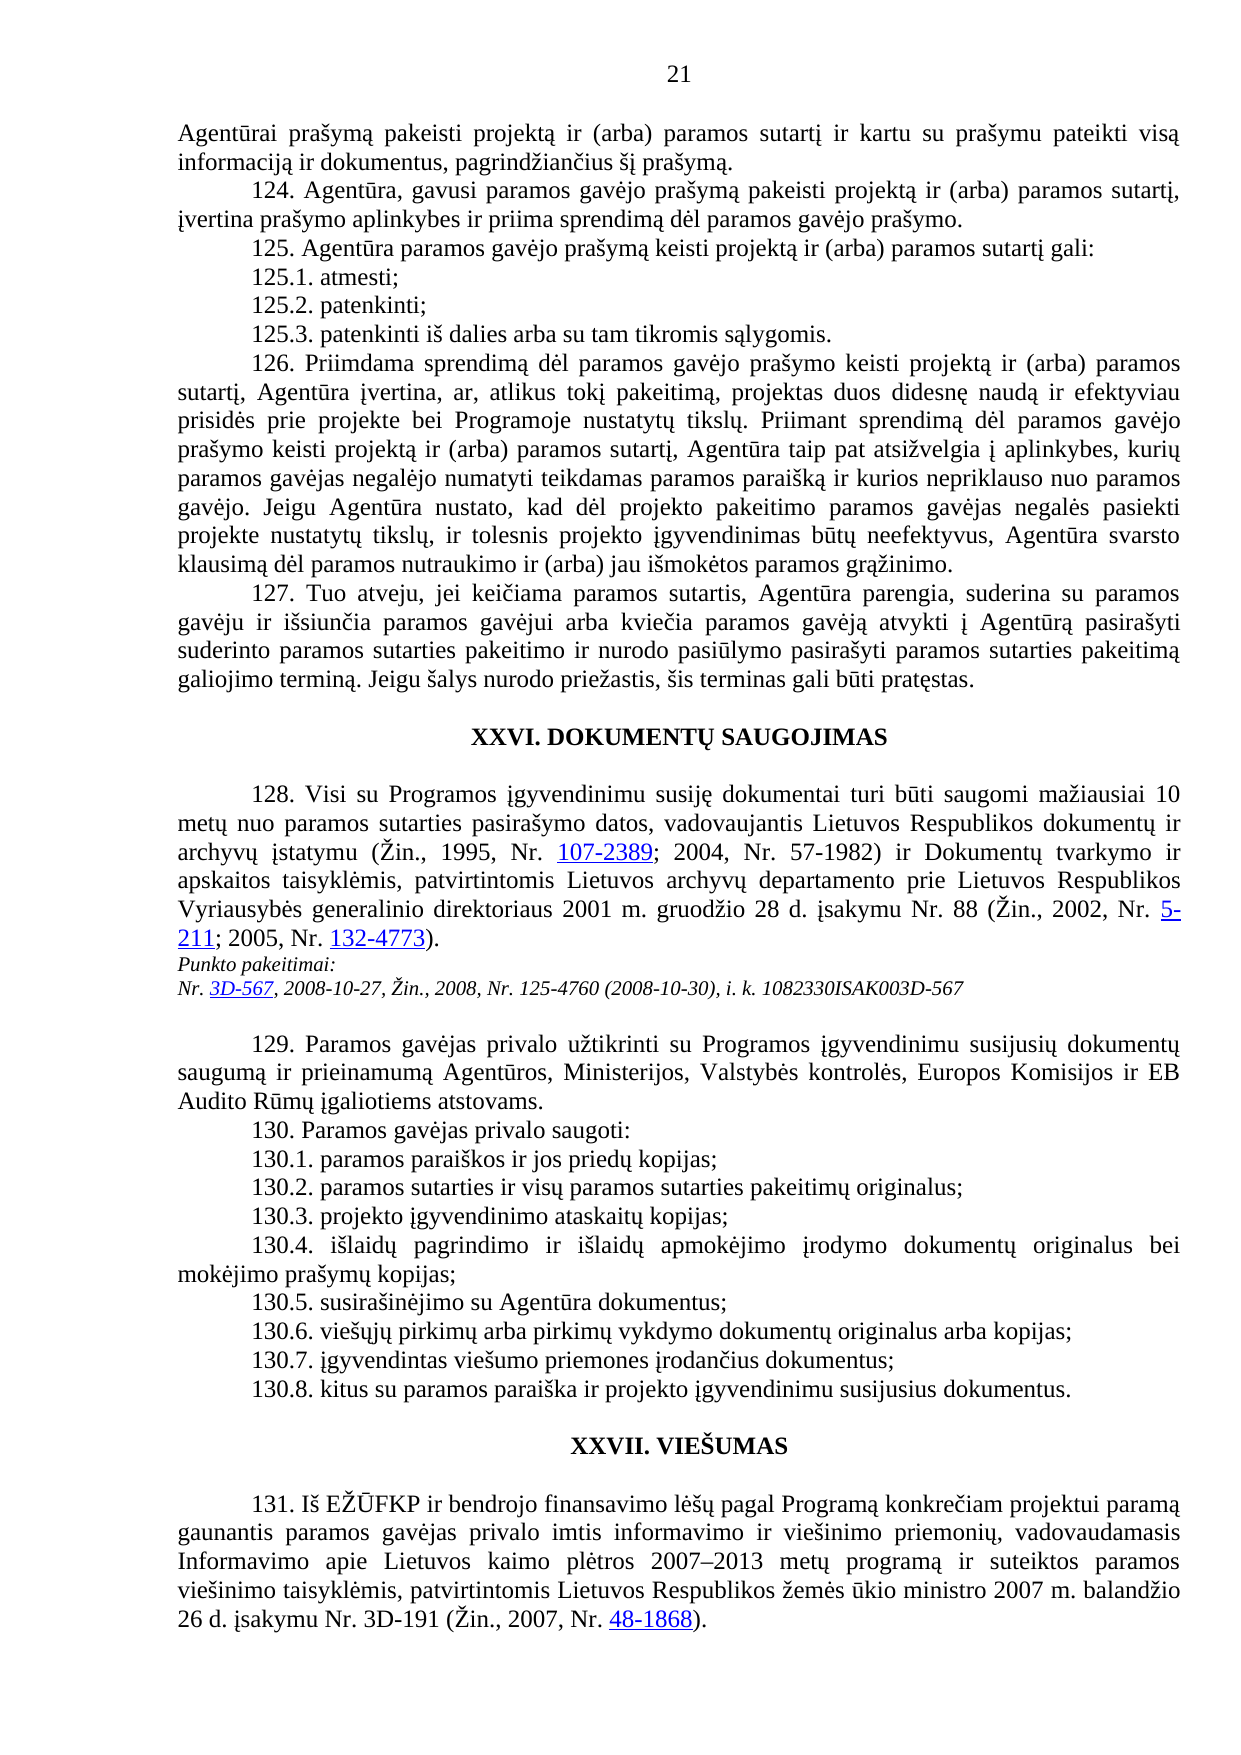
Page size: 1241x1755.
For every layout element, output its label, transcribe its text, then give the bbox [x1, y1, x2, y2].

text 124. Agentūra, gavusi paramos gavėjo prašymą pakeisti projektą ir (arba) paramos sutartį, įvertina prašymo aplinkybes ir priima sprendimą dėl paramos gavėjo prašymo. [177, 176, 1181, 233]
text 125.3. patenkinti iš dalies arba su tam tikromis sąlygomis. [177, 319, 1181, 348]
text XXVI. DOKUMENTŲ SAUGOJIMAS [177, 722, 1181, 751]
text Agentūrai prašymą pakeisti projektą ir (arba) paramos sutartį ir kartu su prašymu pateikti visą informaciją ir dokumentus, pagrindžiančius šį prašymą. [177, 118, 1181, 176]
text Punkto pakeitimai: [177, 952, 1181, 976]
text 130.5. susirašinėjimo su Agentūra dokumentus; [177, 1287, 1181, 1316]
text 130.1. paramos paraiškos ir jos priedų kopijas; [177, 1144, 1181, 1172]
text XXVII. VIEŠUMAS [177, 1431, 1181, 1460]
text 130.4. išlaidų pagrindimo ir išlaidų apmokėjimo įrodymo dokumentų originalus bei mokėjimo prašymų kopijas; [177, 1230, 1181, 1287]
text Nr. 3D-567, 2008-10-27, Žin., 2008, Nr. 125-4760 (2008-10-30), i. k. 1082330ISAK003D-567 [177, 976, 1181, 1000]
text 125.1. atmesti; [177, 262, 1181, 291]
text 130.3. projekto įgyvendinimo ataskaitų kopijas; [177, 1201, 1181, 1230]
text 130.6. viešųjų pirkimų arba pirkimų vykdymo dokumentų originalus arba kopijas; [177, 1316, 1181, 1345]
text 127. Tuo atveju, jei keičiama paramos sutartis, Agentūra parengia, suderina su paramos gavėju ir išsiunčia paramos gavėjui arba kviečia paramos gavėją atvykti į Agentūrą pasirašyti suderinto paramos sutarties pakeitimo ir nurodo pasiūlymo pasirašyti paramos sutarties pakeitimą galiojimo terminą. Jeigu šalys nurodo priežastis, šis terminas gali būti pratęstas. [177, 578, 1181, 693]
text 128. Visi su Programos įgyvendinimu susiję dokumentai turi būti saugomi mažiausiai 10 metų nuo paramos sutarties pasirašymo datos, vadovaujantis Lietuvos Respublikos dokumentų ir archyvų įstatymu (Žin., 1995, Nr. 107-2389; 2004, Nr. 57-1982) ir Dokumentų tvarkymo ir apskaitos taisyklėmis, patvirtintomis Lietuvos archyvų departamento prie Lietuvos Respublikos Vyriausybės generalinio direktoriaus 2001 m. gruodžio 28 d. įsakymu Nr. 88 (Žin., 2002, Nr. 5-211; 2005, Nr. 132-4773). [177, 779, 1181, 952]
text 130.7. įgyvendintas viešumo priemones įrodančius dokumentus; [177, 1345, 1181, 1374]
text 125. Agentūra paramos gavėjo prašymą keisti projektą ir (arba) paramos sutartį gali: [177, 233, 1181, 262]
text 130.8. kitus su paramos paraiška ir projekto įgyvendinimu susijusius dokumentus. [177, 1374, 1181, 1402]
text 126. Priimdama sprendimą dėl paramos gavėjo prašymo keisti projektą ir (arba) paramos sutartį, Agentūra įvertina, ar, atlikus tokį pakeitimą, projektas duos didesnę naudą ir efektyviau prisidės prie projekte bei Programoje nustatytų tikslų. Priimant sprendimą dėl paramos gavėjo prašymo keisti projektą ir (arba) paramos sutartį, Agentūra taip pat atsižvelgia į aplinkybes, kurių paramos gavėjas negalėjo numatyti teikdamas paramos paraišką ir kurios nepriklauso nuo paramos gavėjo. Jeigu Agentūra nustato, kad dėl projekto pakeitimo paramos gavėjas negalės pasiekti projekte nustatytų tikslų, ir tolesnis projekto įgyvendinimas būtų neefektyvus, Agentūra svarsto klausimą dėl paramos nutraukimo ir (arba) jau išmokėtos paramos grąžinimo. [177, 348, 1181, 578]
text 130. Paramos gavėjas privalo saugoti: [177, 1115, 1181, 1144]
text 130.2. paramos sutarties ir visų paramos sutarties pakeitimų originalus; [177, 1172, 1181, 1201]
text 131. Iš EŽŪFKP ir bendrojo finansavimo lėšų pagal Programą konkrečiam projektui paramą gaunantis paramos gavėjas privalo imtis informavimo ir viešinimo priemonių, vadovaudamasis Informavimo apie Lietuvos kaimo plėtros 2007–2013 metų programą ir suteiktos paramos viešinimo taisyklėmis, patvirtintomis Lietuvos Respublikos žemės ūkio ministro 2007 m. balandžio 26 d. įsakymu Nr. 3D-191 (Žin., 2007, Nr. 48-1868). [177, 1489, 1181, 1632]
text 125.2. patenkinti; [177, 291, 1181, 319]
text 129. Paramos gavėjas privalo užtikrinti su Programos įgyvendinimu susijusių dokumentų saugumą ir prieinamumą Agentūros, Ministerijos, Valstybės kontrolės, Europos Komisijos ir EB Audito Rūmų įgaliotiems atstovams. [177, 1029, 1181, 1115]
